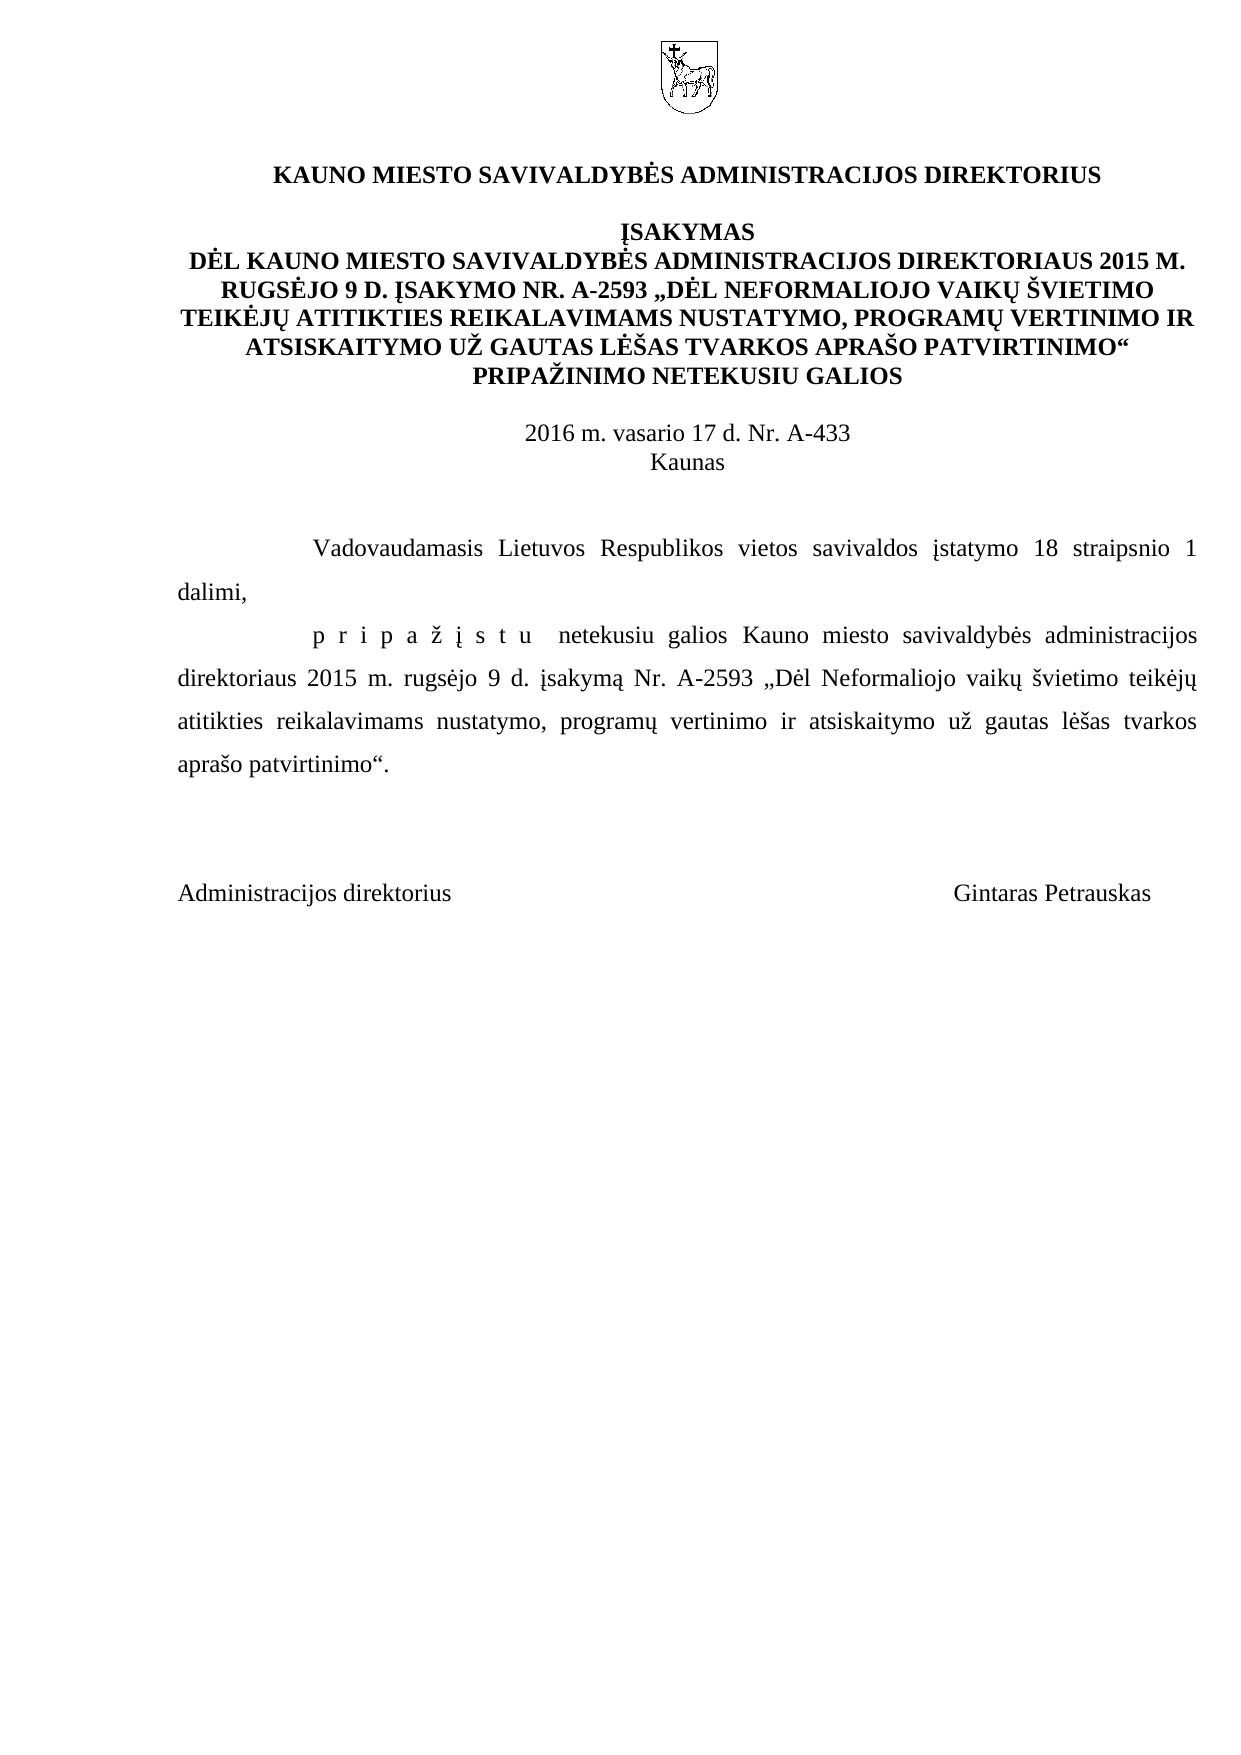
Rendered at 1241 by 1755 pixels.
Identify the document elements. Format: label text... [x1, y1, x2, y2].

text KAUNO MIESTO SAVIVALDYBĖS ADMINISTRACIJOS DIREKTORIUS [177, 160, 1198, 188]
text Administracijos direktorius Gintaras Petrauskas [177, 878, 1198, 907]
text ĮSAKYMAS [177, 217, 1198, 246]
text DĖL KAUNO MIESTO SAVIVALDYBĖS ADMINISTRACIJOS DIREKTORIAUS 2015 M. RUGSĖJO 9 D. ĮSAKYMO NR. A-2593 „DĖL NEFORMALIOJO VAIKŲ ŠVIETIMO TEIKĖJŲ ATITIKTIES REIKALAVIMAMS NUSTATYMO, PROGRAMŲ VERTINIMO IR ATSISKAITYMO UŽ GAUTAS LĖŠAS TVARKOS APRAŠO PATVIRTINIMO“ PRIPAŽINIMO NETEKUSIU GALIOS [177, 246, 1198, 390]
text Kaunas [177, 447, 1198, 476]
text p r i p a ž į s t u netekusiu galios Kauno miesto savivaldybės administracijos direktoriaus 2015 m. rugsėjo 9 d. įsakymą Nr. A-2593 „Dėl Neformaliojo vaikų švietimo teikėjų atitikties reikalavimams nustatymo, programų vertinimo ir atsiskaitymo už gautas lėšas tvarkos aprašo patvirtinimo“. [177, 620, 1198, 778]
text Vadovaudamasis Lietuvos Respublikos vietos savivaldos įstatymo 18 straipsnio 1 dalimi, [177, 533, 1198, 605]
text 2016 m. vasario 17 d. Nr. A-433 [177, 418, 1198, 447]
